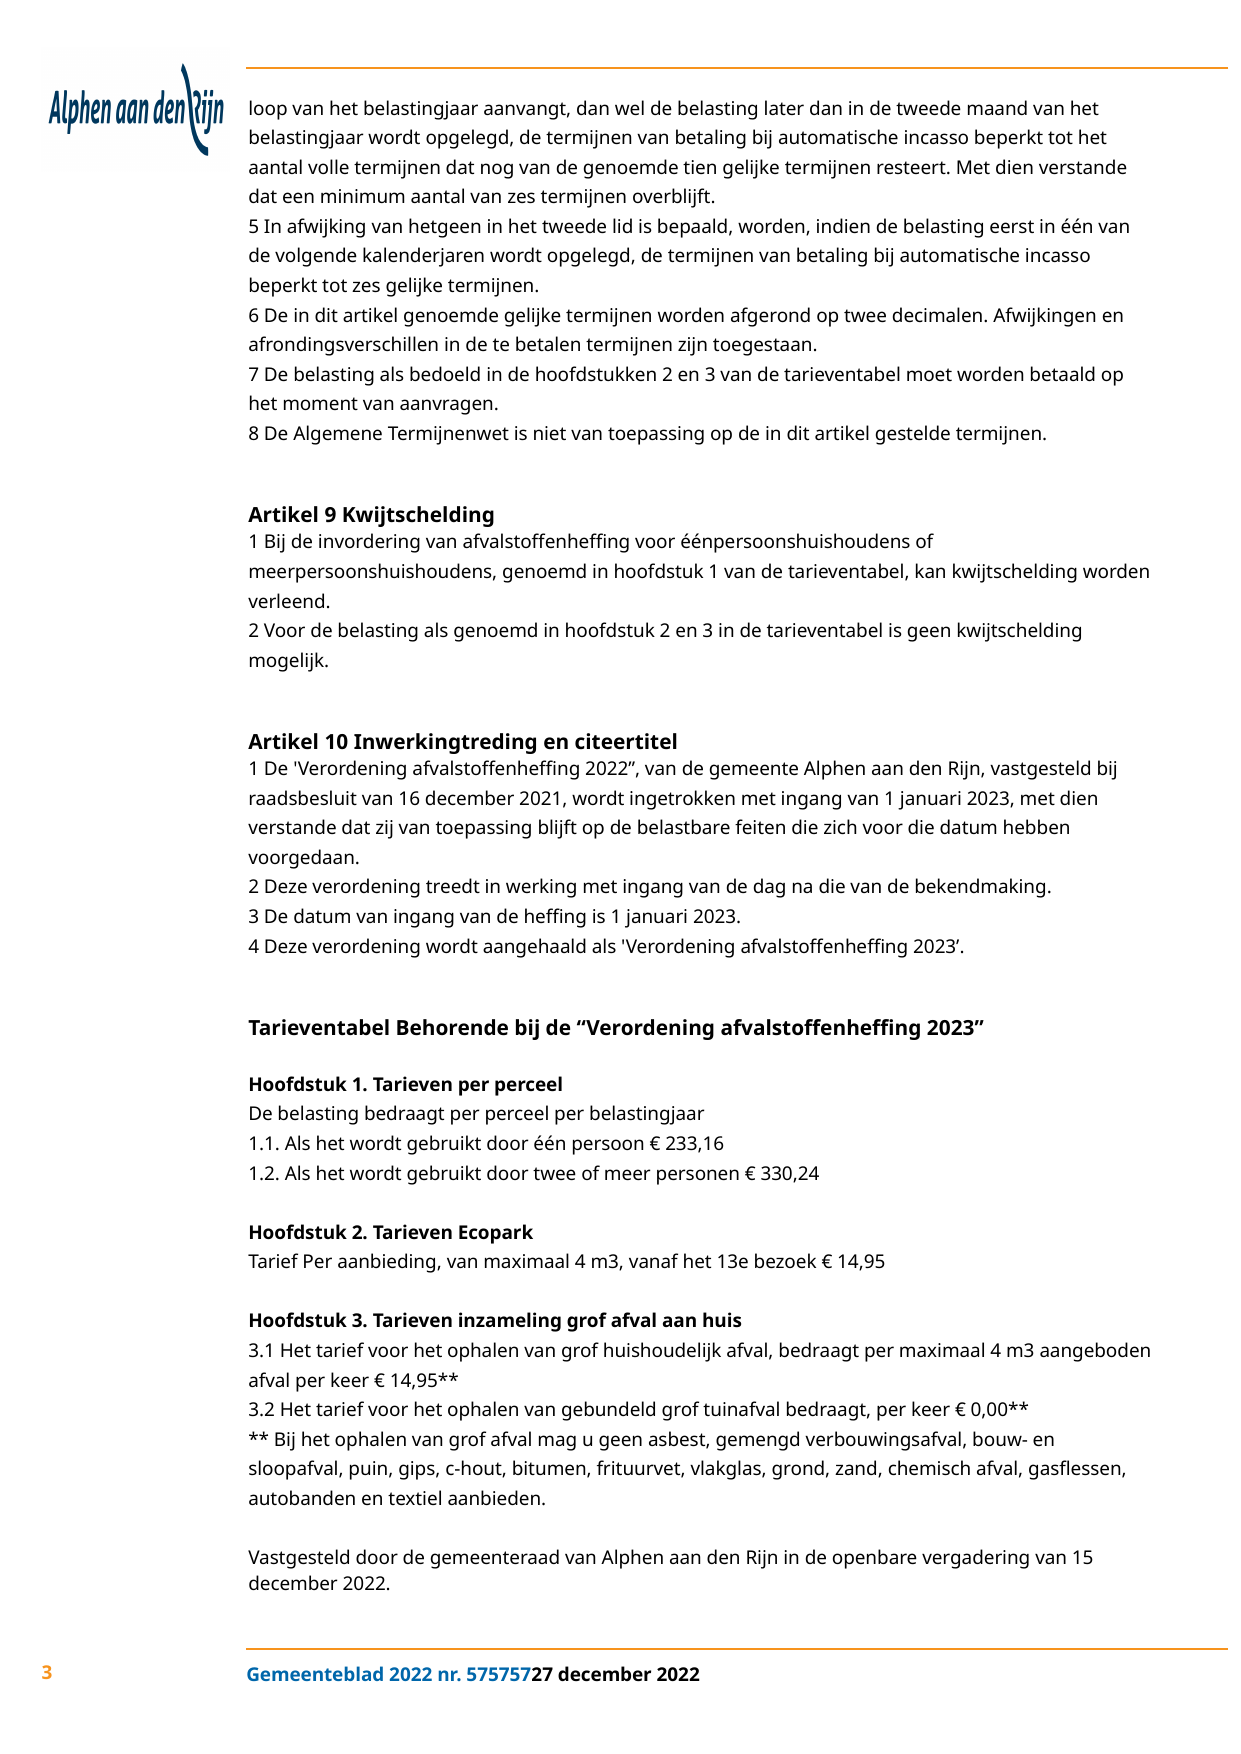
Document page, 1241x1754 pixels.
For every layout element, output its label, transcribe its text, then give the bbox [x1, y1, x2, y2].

text Hoofdstuk 3. Tarieven inzameling grof afval aan huis [248, 1308, 1152, 1333]
text 1.1. Als het wordt gebruikt door één persoon € 233,16 [248, 1130, 1152, 1156]
text 1.2. Als het wordt gebruikt door twee of meer personen € 330,24 [248, 1160, 1152, 1185]
text 8 De Algemene Termijnenwet is niet van toepassing op de in dit artikel gestelde termijnen. [248, 420, 1152, 446]
text Artikel 10 Inwerkingtreding en citeertitel [248, 727, 1152, 755]
text 6 De in dit artikel genoemde gelijke termijnen worden afgerond op twee decimalen. Afwijkingen en afrondingsverschillen in de te betalen termijnen zijn toegestaan. [248, 302, 1152, 357]
text 3 De datum van ingang van de heffing is 1 januari 2023. [248, 903, 1152, 929]
text Tarief Per aanbieding, van maximaal 4 m3, vanaf het 13e bezoek € 14,95 [248, 1248, 1152, 1274]
text 3.2 Het tarief voor het ophalen van gebundeld grof tuinafval bedraagt, per keer € 0,00** [248, 1396, 1152, 1422]
text Tarieventabel Behorende bij de “Verordening afvalstoffenheffing 2023” [248, 1013, 1152, 1041]
text 5 In afwijking van hetgeen in het tweede lid is bepaald, worden, indien de belasting eerst in één van de volgende kalenderjaren wordt opgelegd, de termijnen van betaling bij automatische incasso beperkt tot zes gelijke termijnen. [248, 213, 1152, 298]
text 4 Deze verordening wordt aangehaald als 'Verordening afvalstoffenheffing 2023’. [248, 933, 1152, 959]
text 3.1 Het tarief voor het ophalen van grof huishoudelijk afval, bedraagt per maximaal 4 m3 aangeboden afval per keer € 14,95** [248, 1337, 1152, 1392]
text 1 De 'Verordening afvalstoffenheffing 2022”, van de gemeente Alphen aan den Rijn, vastgesteld bij raadsbesluit van 16 december 2021, wordt ingetrokken met ingang van 1 januari 2023, met dien verstande dat zij van toepassing blijft op de belastbare feiten die zich voor die datum hebben voorgedaan. [248, 755, 1152, 870]
text 1 Bij de invordering van afvalstoffenheffing voor éénpersoonshuishoudens of meerpersoonshuishoudens, genoemd in hoofdstuk 1 van de tarieventabel, kan kwijtschelding worden verleend. [248, 529, 1152, 613]
text 2 Deze verordening treedt in werking met ingang van de dag na die van de bekendmaking. [248, 874, 1152, 899]
text Artikel 9 Kwijtschelding [248, 500, 1152, 529]
text Hoofdstuk 2. Tarieven Ecopark [248, 1219, 1152, 1244]
picture [41, 47, 231, 172]
text ** Bij het ophalen van grof afval mag u geen asbest, gemengd verbouwingsafval, bouw- en sloopafval, puin, gips, c-hout, bitumen, frituurvet, vlakglas, grond, zand, chemisch afval, gasflessen, autobanden en textiel aanbieden. [248, 1426, 1152, 1511]
text De belasting bedraagt per perceel per belastingjaar [248, 1101, 1152, 1126]
text 2 Voor de belasting als genoemd in hoofdstuk 2 en 3 in de tarieventabel is geen kwijtschelding mogelijk. [248, 617, 1152, 673]
text Vastgesteld door de gemeenteraad van Alphen aan den Rijn in de openbare vergadering van 15 december 2022. [248, 1544, 1152, 1596]
text 7 De belasting als bedoeld in de hoofdstukken 2 en 3 van de tarieventabel moet worden betaald op het moment van aanvragen. [248, 361, 1152, 416]
text loop van het belastingjaar aanvangt, dan wel de belasting later dan in de tweede maand van het belastingjaar wordt opgelegd, de termijnen van betaling bij automatische incasso beperkt tot het aantal volle termijnen dat nog van de genoemde tien gelijke termijnen resteert. Met dien verstande dat een minimum aantal van zes termijnen overblijft. [248, 95, 1152, 209]
text Hoofdstuk 1. Tarieven per perceel [248, 1071, 1152, 1097]
